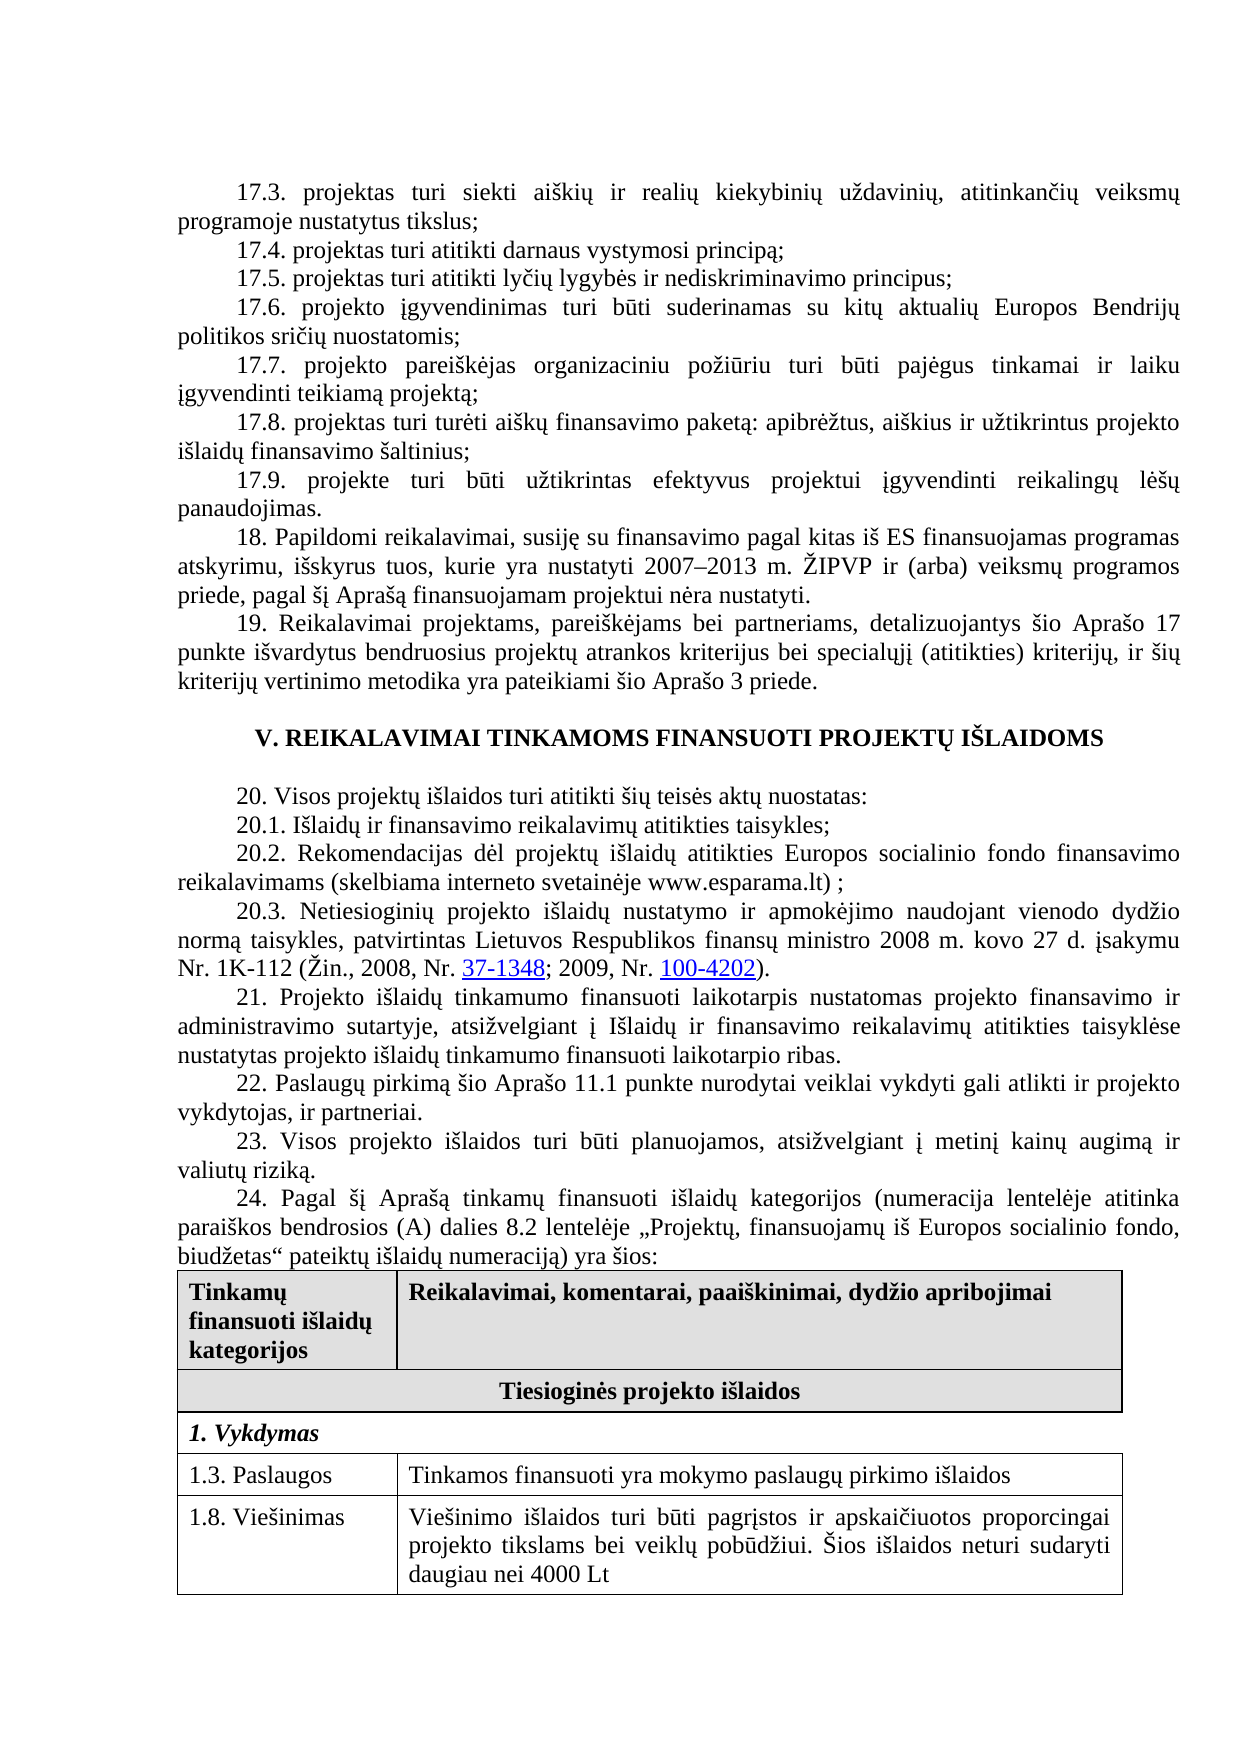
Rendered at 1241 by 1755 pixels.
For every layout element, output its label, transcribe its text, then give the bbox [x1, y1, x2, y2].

text 17.9. projekte turi būti užtikrintas efektyvus projektui įgyvendinti reikalingų lėšų panaudojimas. [177, 465, 1181, 522]
text 23. Visos projekto išlaidos turi būti planuojamos, atsižvelgiant į metinį kainų augimą ir valiutų riziką. [177, 1126, 1181, 1183]
text 17.5. projektas turi atitikti lyčių lygybės ir nediskriminavimo principus; [177, 263, 1181, 292]
table_cell 1.3. Paslaugos [178, 1454, 397, 1495]
text 17.3. projektas turi siekti aiškių ir realių kiekybinių uždavinių, atitinkančių veiksmų programoje nustatytus tikslus; [177, 177, 1181, 235]
text 17.8. projektas turi turėti aiškų finansavimo paketą: apibrėžtus, aiškius ir užtikrintus projekto išlaidų finansavimo šaltinius; [177, 407, 1181, 465]
table_cell 1.8. Viešinimas [178, 1496, 397, 1594]
text 24. Pagal šį Aprašą tinkamų finansuoti išlaidų kategorijos (numeracija lentelėje atitinka paraiškos bendrosios (A) dalies 8.2 lentelėje „Projektų, finansuojamų iš Europos socialinio fondo, biudžetas“ pateiktų išlaidų numeraciją) yra šios: [177, 1183, 1181, 1270]
text 21. Projekto išlaidų tinkamumo finansuoti laikotarpis nustatomas projekto finansavimo ir administravimo sutartyje, atsižvelgiant į Išlaidų ir finansavimo reikalavimų atitikties taisyklėse nustatytas projekto išlaidų tinkamumo finansuoti laikotarpio ribas. [177, 982, 1181, 1068]
text 17.4. projektas turi atitikti darnaus vystymosi principą; [177, 235, 1181, 263]
table_cell Tinkamos finansuoti yra mokymo paslaugų pirkimo išlaidos [398, 1454, 1122, 1495]
table_cell Viešinimo išlaidos turi būti pagrįstos ir apskaičiuotos proporcingai projekto tikslams bei veiklų pobūdžiui. Šios išlaidos neturi sudaryti daugiau nei 4000 Lt [398, 1496, 1122, 1594]
table_cell Tiesioginės projekto išlaidos [178, 1370, 1121, 1411]
text 22. Paslaugų pirkimą šio Aprašo 11.1 punkte nurodytai veiklai vykdyti gali atlikti ir projekto vykdytojas, ir partneriai. [177, 1068, 1181, 1126]
table_header Reikalavimai, komentarai, paaiškinimai, dydžio apribojimai [398, 1271, 1121, 1369]
text 20.2. Rekomendacijas dėl projektų išlaidų atitikties Europos socialinio fondo finansavimo reikalavimams (skelbiama interneto svetainėje www.esparama.lt) ; [177, 838, 1181, 896]
text 20. Visos projektų išlaidos turi atitikti šių teisės aktų nuostatas: [177, 781, 1181, 810]
text 17.7. projekto pareiškėjas organizaciniu požiūriu turi būti pajėgus tinkamai ir laiku įgyvendinti teikiamą projektą; [177, 350, 1181, 407]
text 19. Reikalavimai projektams, pareiškėjams bei partneriams, detalizuojantys šio Aprašo 17 punkte išvardytus bendruosius projektų atrankos kriterijus bei specialųjį (atitikties) kriterijų, ir šių kriterijų vertinimo metodika yra pateikiami šio Aprašo 3 priede. [177, 608, 1181, 695]
text 17.6. projekto įgyvendinimas turi būti suderinamas su kitų aktualių Europos Bendrijų politikos sričių nuostatomis; [177, 292, 1181, 350]
text 20.3. Netiesioginių projekto išlaidų nustatymo ir apmokėjimo naudojant vienodo dydžio normą taisykles, patvirtintas Lietuvos Respublikos finansų ministro 2008 m. kovo 27 d. įsakymu Nr. 1K-112 (Žin., 2008, Nr. 37-1348; 2009, Nr. 100-4202). [177, 896, 1181, 982]
table_cell 1. Vykdymas [178, 1413, 1122, 1453]
table_header Tinkamų finansuoti išlaidų kategorijos [178, 1271, 396, 1369]
text V. REIKALAVIMAI TINKAMOMS FINANSUOTI PROJEKTŲ IŠLAIDOMS [177, 723, 1181, 752]
text 20.1. Išlaidų ir finansavimo reikalavimų atitikties taisykles; [177, 810, 1181, 838]
text 18. Papildomi reikalavimai, susiję su finansavimo pagal kitas iš ES finansuojamas programas atskyrimu, išskyrus tuos, kurie yra nustatyti 2007–2013 m. ŽIPVP ir (arba) veiksmų programos priede, pagal šį Aprašą finansuojamam projektui nėra nustatyti. [177, 522, 1181, 608]
